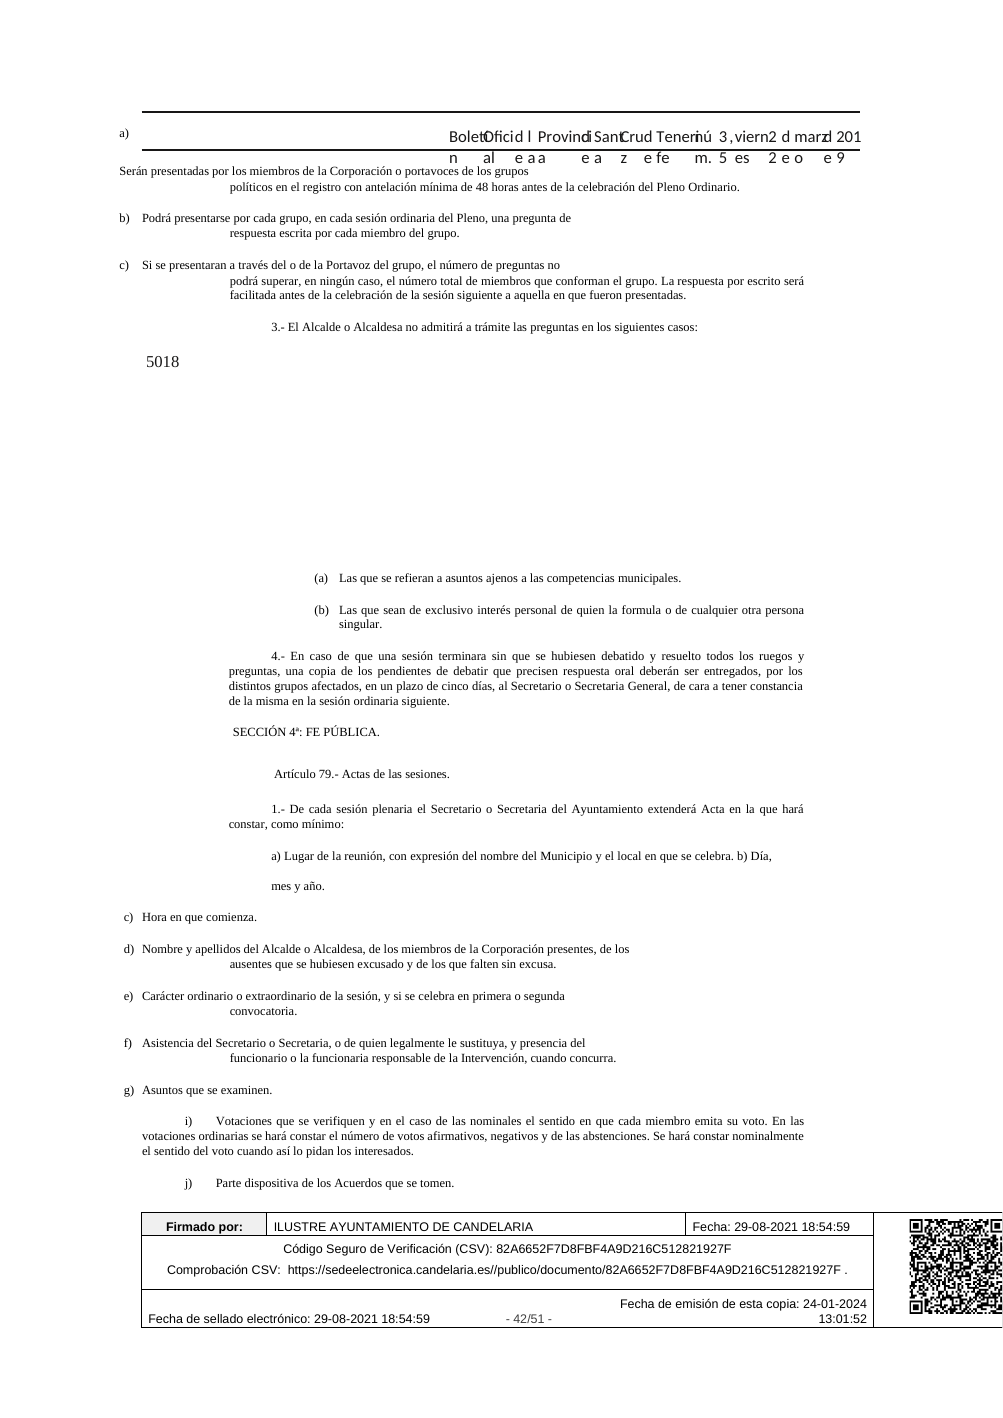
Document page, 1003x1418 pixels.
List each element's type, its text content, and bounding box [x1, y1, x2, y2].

list Parte dispositiva de los Acuerdos que se tomen. [142, 1175, 805, 1190]
text 5018 [142, 351, 861, 371]
list Las que sean de exclusivo interés personal de quien la formula o de cualquier otra persona singular. [314, 602, 805, 632]
text convocatoria. [229, 1004, 805, 1018]
list Asuntos que se examinen. [123, 1082, 805, 1097]
list Nombre y apellidos del Alcalde o Alcaldesa, de los miembros de la Corporación presentes, de los [123, 942, 805, 956]
list Podrá presentarse por cada grupo, en cada sesión ordinaria del Pleno, una pregunta de [119, 211, 805, 225]
list Asistencia del Secretario o Secretaria, o de quien legalmente le sustituya, y presencia del [123, 1036, 805, 1050]
text ausentes que se hubiesen excusado y de los que falten sin excusa. [229, 957, 805, 971]
text 4.- En caso de que una sesión terminara sin que se hubiesen debatido y resuelto todos los ruegos y preguntas, una copia de los pendientes de debatir que precisen respuesta oral deberán ser entregados, por los distintos grupos afectados, en un plazo de cinco días, al Secretario o Secretaria General, de cara a tener constancia de la misma en la sesión ordinaria siguiente. [228, 649, 805, 708]
list Las que se refieran a asuntos ajenos a las competencias municipales. [314, 571, 805, 585]
text políticos en el registro con antelación mínima de 48 horas antes de la celebración del Pleno Ordinario. [229, 179, 805, 194]
list Votaciones que se verifiquen y en el caso de las nominales el sentido en que cada miembro emita su voto. En las votaciones ordinarias se hará constar el número de votos afirmativos, negativos y de las abstenciones. Se hará constar nominalmente el sentido del voto cuando así lo pidan los interesados. [142, 1114, 805, 1158]
list Si se presentaran a través del o de la Portavoz del grupo, el número de preguntas no [119, 258, 805, 272]
list Hora en que comienza. [123, 910, 805, 924]
text funcionario o la funcionaria responsable de la Intervención, cuando concurra. [229, 1051, 805, 1065]
text respuesta escrita por cada miembro del grupo. [229, 226, 805, 241]
text 3.- El Alcalde o Alcaldesa no admitirá a trámite las preguntas en los siguientes casos: [271, 320, 805, 334]
text SECCIÓN 4ª: FE PÚBLICA. [229, 725, 805, 739]
list Carácter ordinario o extraordinario de la sesión, y si se celebra en primera o segunda [123, 988, 805, 1003]
text Artículo 79.- Actas de las sesiones. [142, 757, 861, 784]
text podrá superar, en ningún caso, el número total de miembros que conforman el grupo. La respuesta por escrito será facilitada antes de la celebración de la sesión siguiente a aquella en que fueron presentadas. [229, 273, 805, 302]
text 1.- De cada sesión plenaria el Secretario o Secretaria del Ayuntamiento extenderá Acta en la que hará constar, como mínimo: [228, 802, 805, 831]
list Serán presentadas por los miembros de la Corporación o portavoces de los grupos [119, 126, 805, 178]
text a) Lugar de la reunión, con expresión del nombre del Municipio y el local en que se celebra. b) Día, mes y año. [271, 849, 773, 893]
